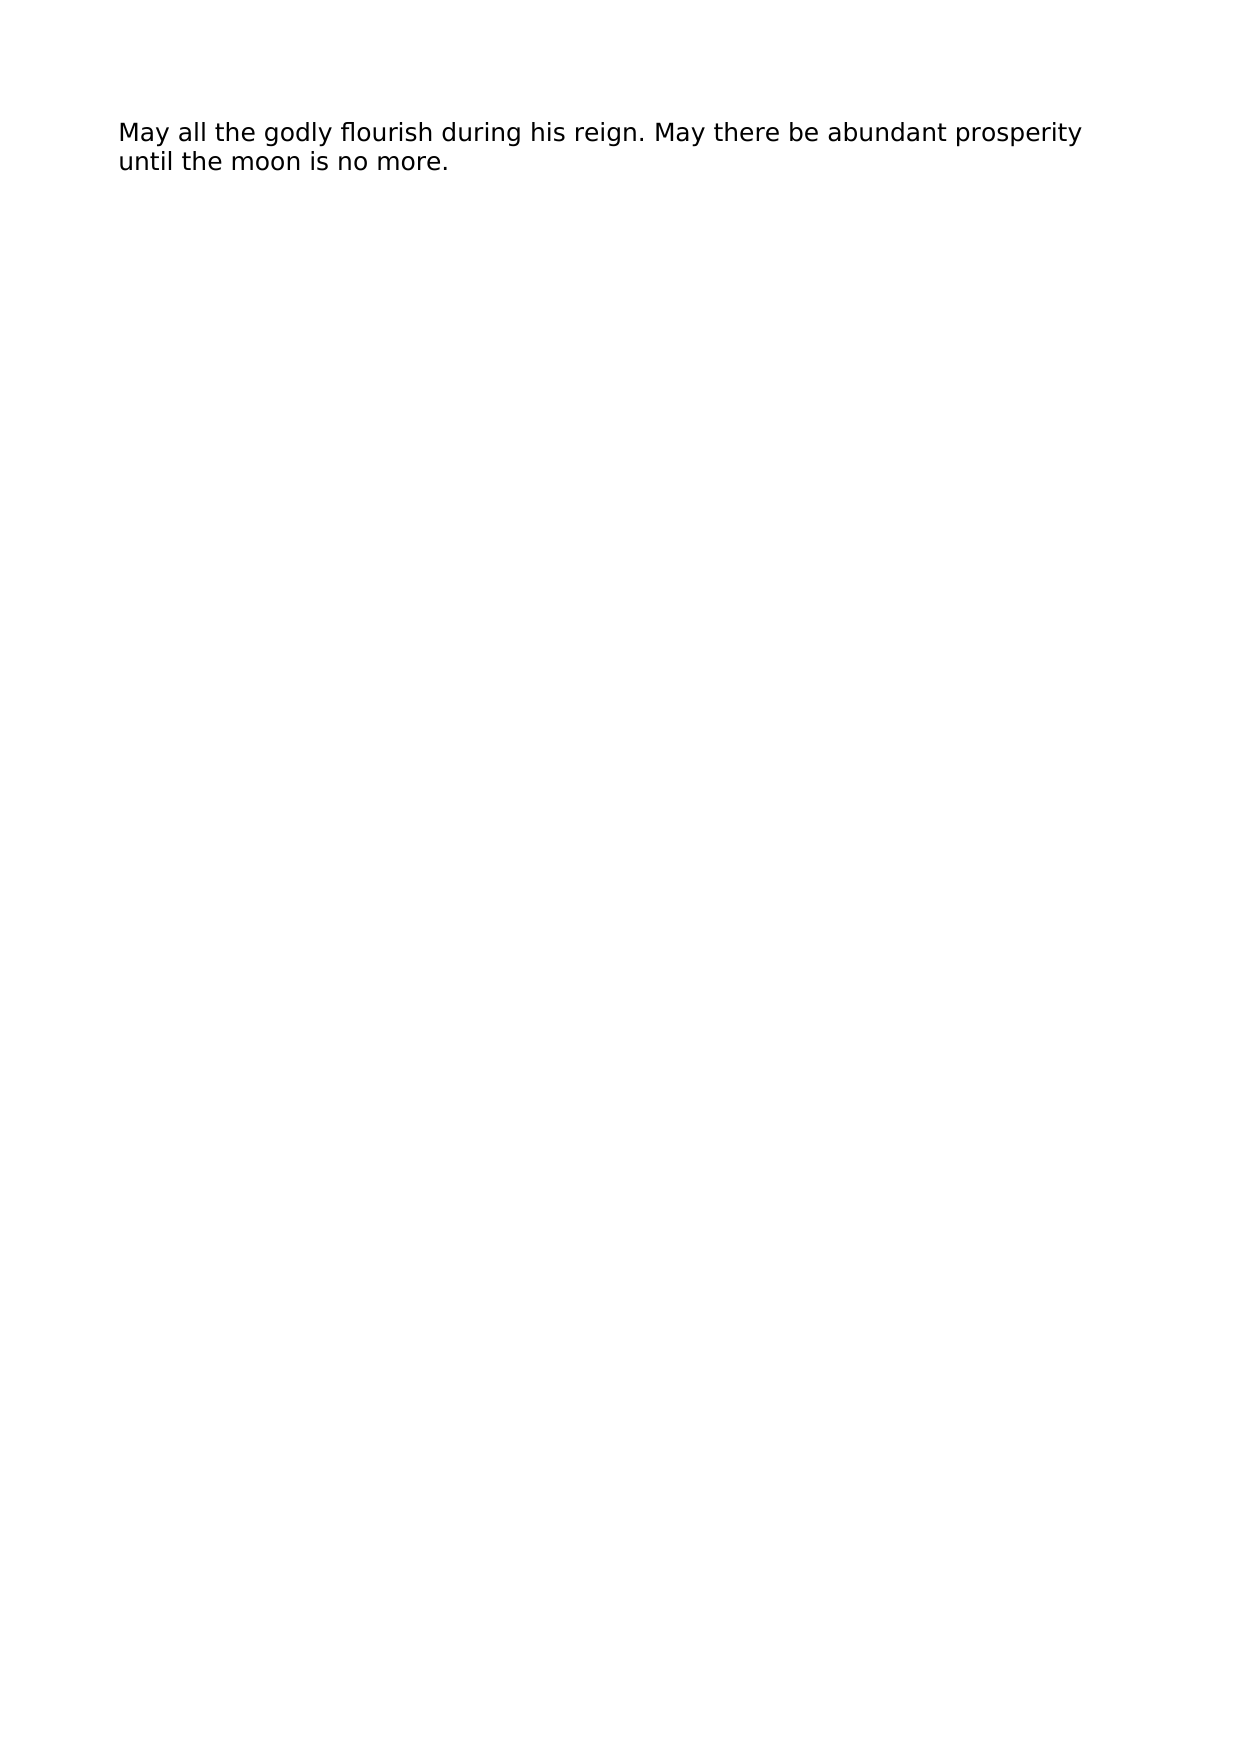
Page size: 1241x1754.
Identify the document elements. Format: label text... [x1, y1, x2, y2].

text May all the godly flourish during his reign. May there be abundant prosperity until the moon is no more. [118, 118, 1122, 176]
